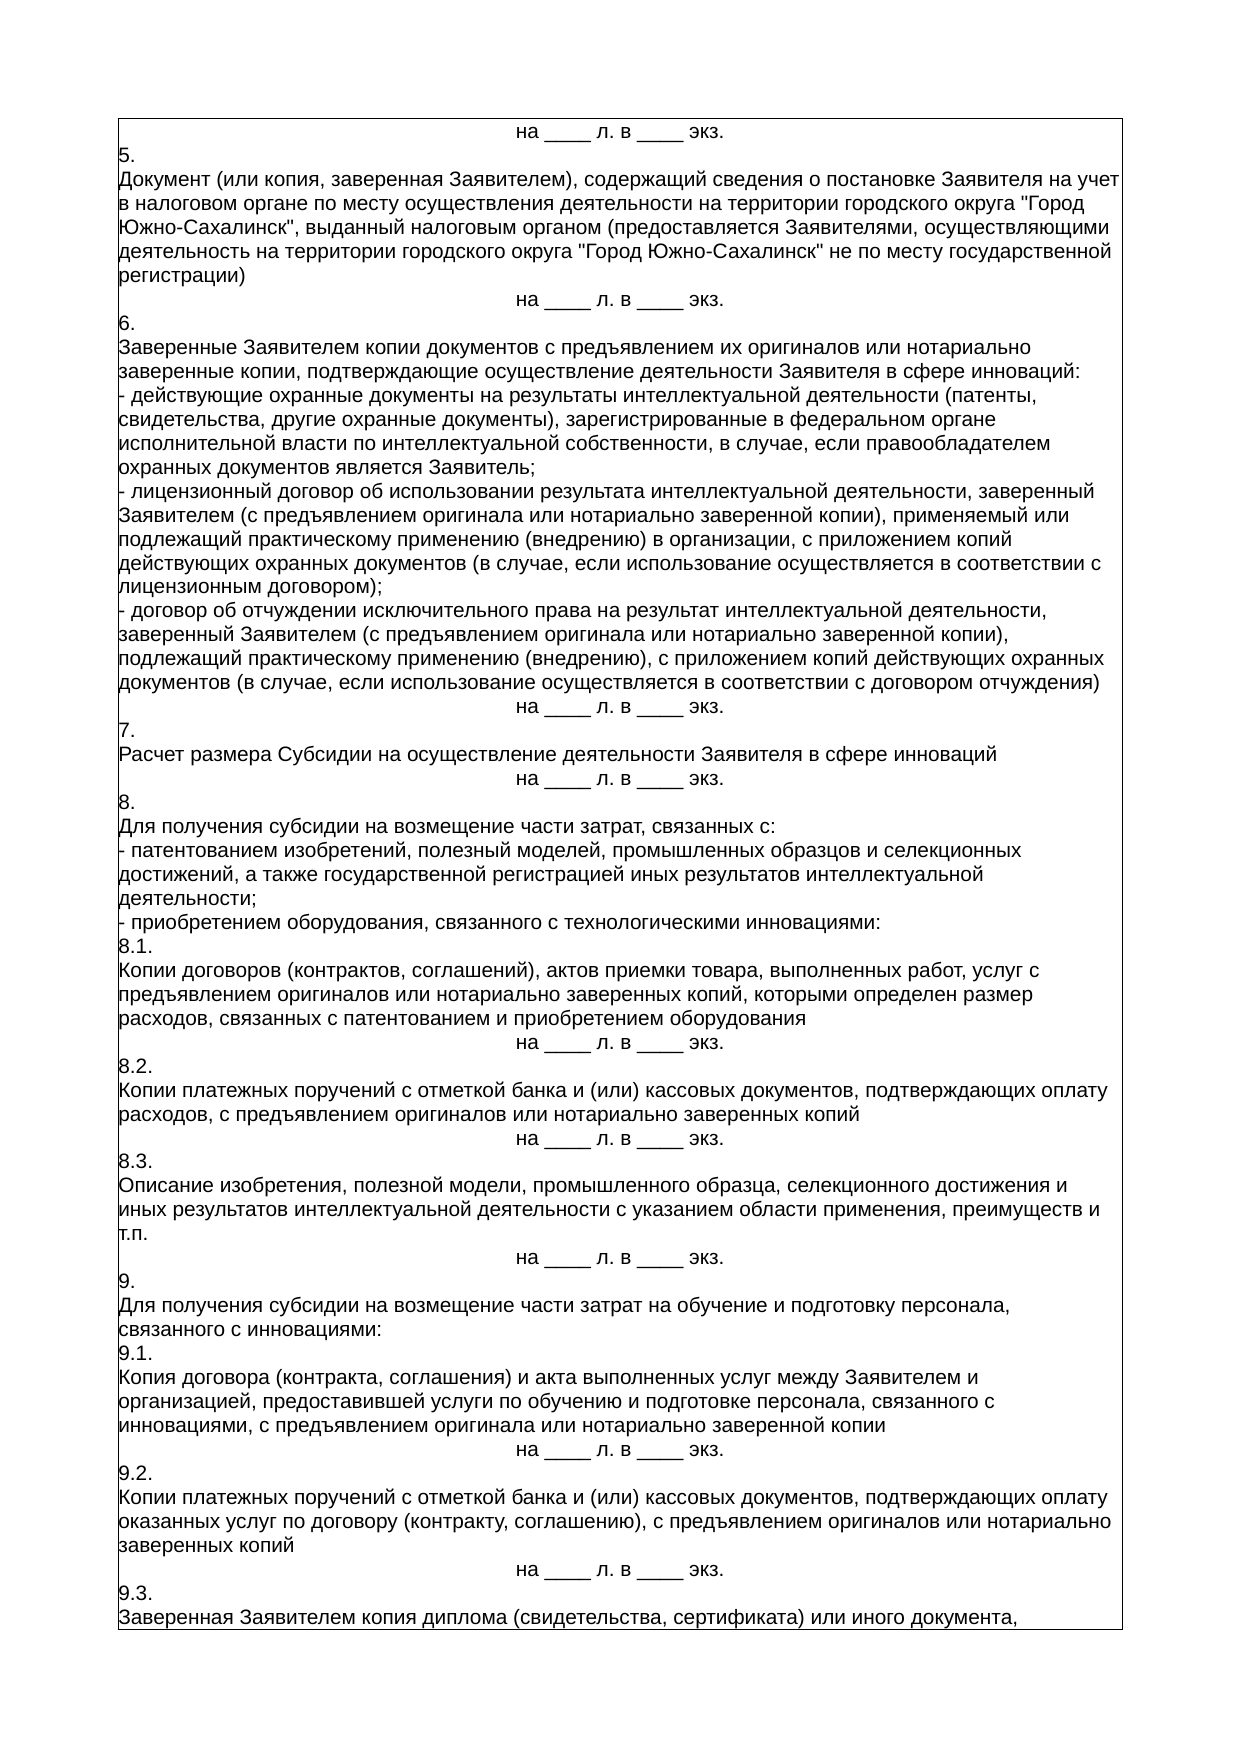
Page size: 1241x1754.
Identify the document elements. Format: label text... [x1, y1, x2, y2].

table_header на ____ л. в ____ экз. 5. Документ (или копия, заверенная Заявителем), содержащий сведения о постановке Заявителя на учет в налоговом органе по месту осуществления деятельности на территории городского округа "Город Южно-Сахалинск", выданный налоговым органом (предоставляется Заявителями, осуществляющими деятельность на территории городского округа "Город Южно-Сахалинск" не по месту государственной регистрации) на ____ л. в ____ экз. 6. Заверенные Заявителем копии документов с предъявлением их оригиналов или нотариально заверенные копии, подтверждающие осуществление деятельности Заявителя в сфере инноваций: - действующие охранные документы на результаты интеллектуальной деятельности (патенты, свидетельства, другие охранные документы), зарегистрированные в федеральном органе исполнительной власти по интеллектуальной собственности, в случае, если правообладателем охранных документов является Заявитель; - лицензионный договор об использовании результата интеллектуальной деятельности, заверенный Заявителем (с предъявлением оригинала или нотариально заверенной копии), применяемый или подлежащий практическому применению (внедрению) в организации, с приложением копий действующих охранных документов (в случае, если использование осуществляется в соответствии с лицензионным договором); - договор об отчуждении исключительного права на результат интеллектуальной деятельности, заверенный Заявителем (с предъявлением оригинала или нотариально заверенной копии), подлежащий практическому применению (внедрению), с приложением копий действующих охранных документов (в случае, если использование осуществляется в соответствии с договором отчуждения) на ____ л. в ____ экз. 7. Расчет размера Субсидии на осуществление деятельности Заявителя в сфере инноваций на ____ л. в ____ экз. 8. Для получения субсидии на возмещение части затрат, связанных с: - патентованием изобретений, полезный моделей, промышленных образцов и селекционных достижений, а также государственной регистрацией иных результатов интеллектуальной деятельности; - приобретением оборудования, связанного с технологическими инновациями: 8.1. Копии договоров (контрактов, соглашений), актов приемки товара, выполненных работ, услуг с предъявлением оригиналов или нотариально заверенных копий, которыми определен размер расходов, связанных с патентованием и приобретением оборудования на ____ л. в ____ экз. 8.2. Копии платежных поручений с отметкой банка и (или) кассовых документов, подтверждающих оплату расходов, с предъявлением оригиналов или нотариально заверенных копий на ____ л. в ____ экз. 8.3. Описание изобретения, полезной модели, промышленного образца, селекционного достижения и иных результатов интеллектуальной деятельности с указанием области применения, преимуществ и т.п. на ____ л. в ____ экз. 9. Для получения субсидии на возмещение части затрат на обучение и подготовку персонала, связанного с инновациями: 9.1. Копия договора (контракта, соглашения) и акта выполненных услуг между Заявителем и организацией, предоставившей услуги по обучению и подготовке персонала, связанного с инновациями, с предъявлением оригинала или нотариально заверенной копии на ____ л. в ____ экз. 9.2. Копии платежных поручений с отметкой банка и (или) кассовых документов, подтверждающих оплату оказанных услуг по договору (контракту, соглашению), с предъявлением оригиналов или нотариально заверенных копий на ____ л. в ____ экз. 9.3. Заверенная Заявителем копия диплома (свидетельства, сертификата) или иного документа, [119, 119, 1122, 1628]
